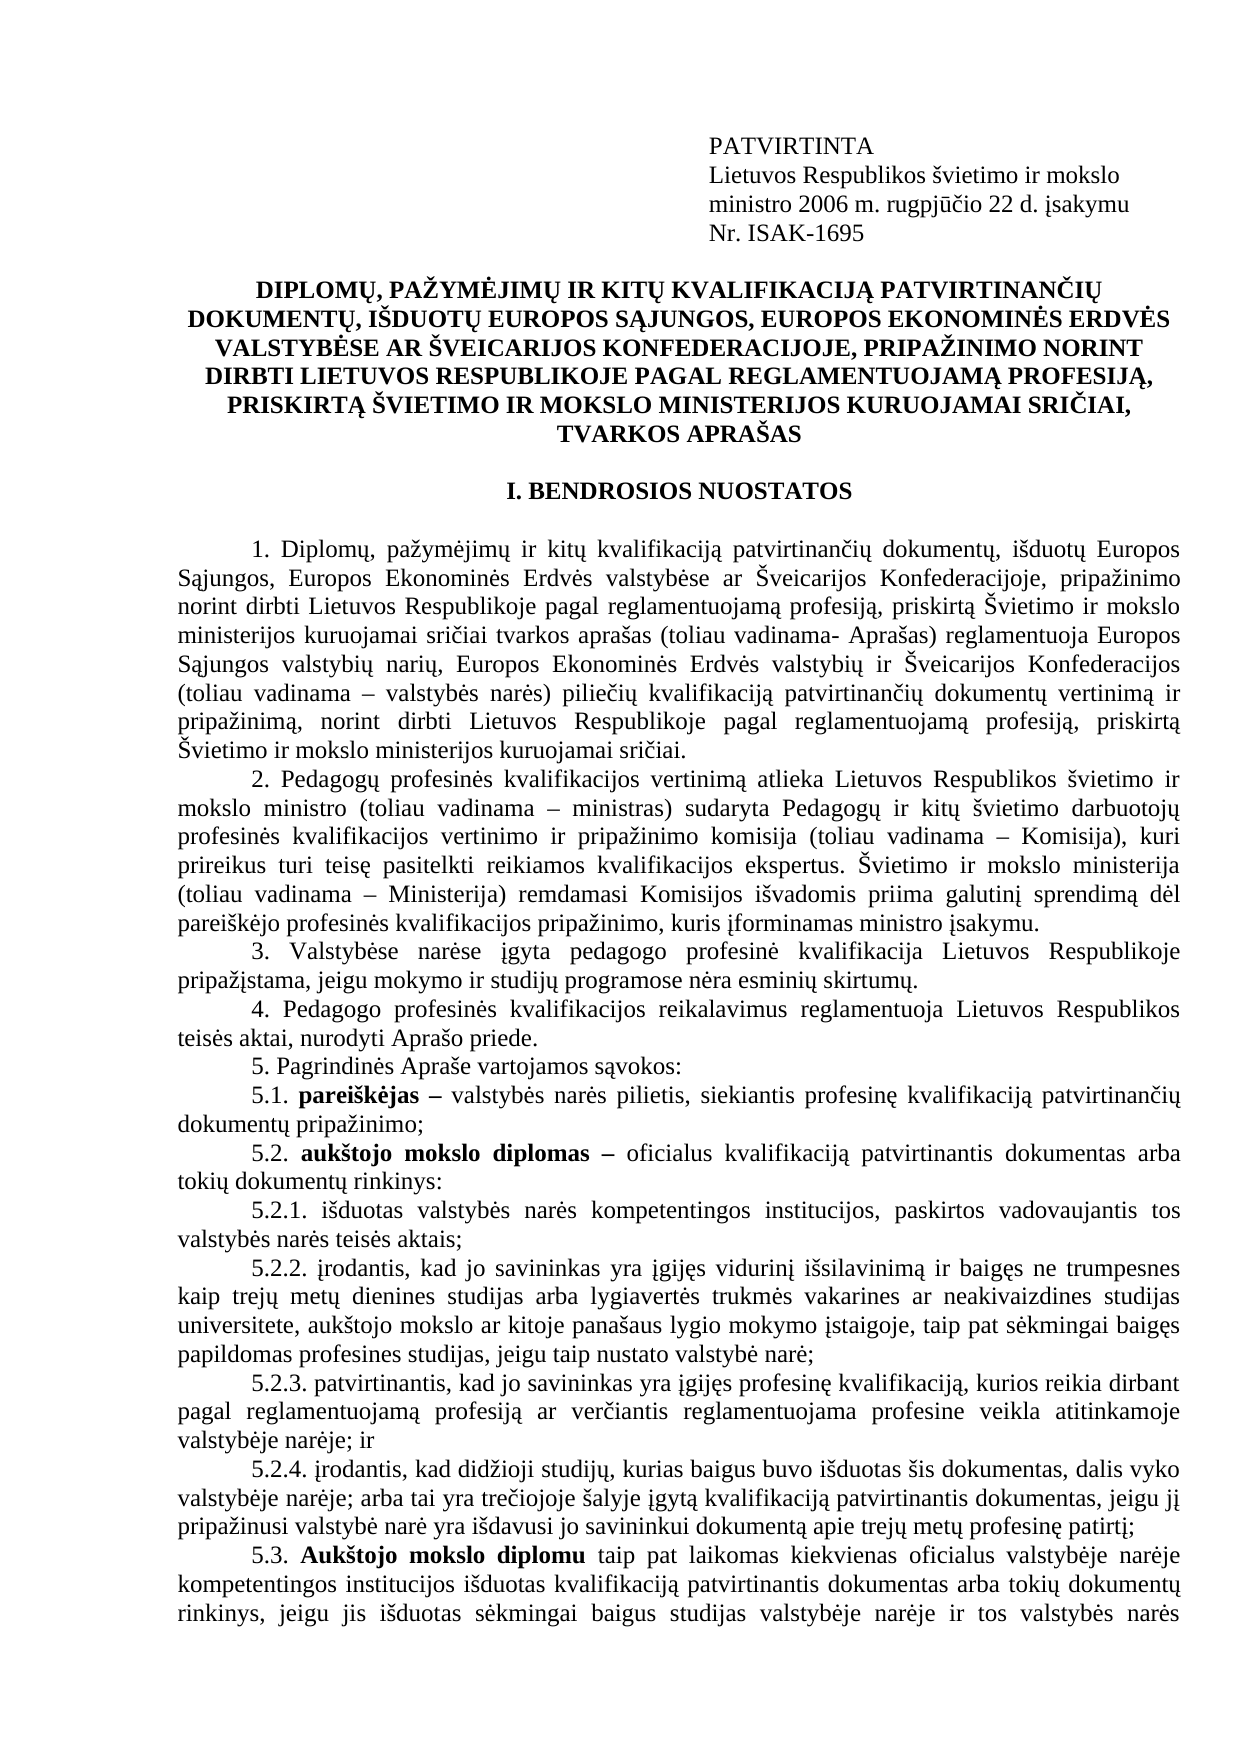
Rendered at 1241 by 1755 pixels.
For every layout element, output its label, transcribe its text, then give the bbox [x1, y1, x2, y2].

text 5. Pagrindinės Apraše vartojamos sąvokos: [177, 1051, 1181, 1080]
text 5.2.2. įrodantis, kad jo savininkas yra įgijęs vidurinį išsilavinimą ir baigęs ne trumpesnes kaip trejų metų dienines studijas arba lygiavertės trukmės vakarines ar neakivaizdines studijas universitete, aukštojo mokslo ar kitoje panašaus lygio mokymo įstaigoje, taip pat sėkmingai baigęs papildomas profesines studijas, jeigu taip nustato valstybė narė; [177, 1253, 1181, 1368]
text PATVIRTINTA [177, 131, 1181, 160]
text 3. Valstybėse narėse įgyta pedagogo profesinė kvalifikacija Lietuvos Respublikoje pripažįstama, jeigu mokymo ir studijų programose nėra esminių skirtumų. [177, 936, 1181, 994]
text 5.2. aukštojo mokslo diplomas – oficialus kvalifikaciją patvirtinantis dokumentas arba tokių dokumentų rinkinys: [177, 1138, 1181, 1195]
text 5.2.1. išduotas valstybės narės kompetentingos institucijos, paskirtos vadovaujantis tos valstybės narės teisės aktais; [177, 1195, 1181, 1253]
text 4. Pedagogo profesinės kvalifikacijos reikalavimus reglamentuoja Lietuvos Respublikos teisės aktai, nurodyti Aprašo priede. [177, 994, 1181, 1051]
text 1. Diplomų, pažymėjimų ir kitų kvalifikaciją patvirtinančių dokumentų, išduotų Europos Sąjungos, Europos Ekonominės Erdvės valstybėse ar Šveicarijos Konfederacijoje, pripažinimo norint dirbti Lietuvos Respublikoje pagal reglamentuojamą profesiją, priskirtą Švietimo ir mokslo ministerijos kuruojamai sričiai tvarkos aprašas (toliau vadinama- Aprašas) reglamentuoja Europos Sąjungos valstybių narių, Europos Ekonominės Erdvės valstybių ir Šveicarijos Konfederacijos (toliau vadinama – valstybės narės) piliečių kvalifikaciją patvirtinančių dokumentų vertinimą ir pripažinimą, norint dirbti Lietuvos Respublikoje pagal reglamentuojamą profesiją, priskirtą Švietimo ir mokslo ministerijos kuruojamai sričiai. [177, 534, 1181, 764]
text 5.2.3. patvirtinantis, kad jo savininkas yra įgijęs profesinę kvalifikaciją, kurios reikia dirbant pagal reglamentuojamą profesiją ar verčiantis reglamentuojama profesine veikla atitinkamoje valstybėje narėje; ir [177, 1368, 1181, 1454]
text 5.3. Aukštojo mokslo diplomu taip pat laikomas kiekvienas oficialus valstybėje narėje kompetentingos institucijos išduotas kvalifikaciją patvirtinantis dokumentas arba tokių dokumentų rinkinys, jeigu jis išduotas sėkmingai baigus studijas valstybėje narėje ir tos valstybės narės [177, 1540, 1181, 1626]
text Lietuvos Respublikos švietimo ir mokslo [177, 160, 1181, 189]
text Nr. ISAK-1695 [177, 218, 1181, 246]
text 5.1. pareiškėjas – valstybės narės pilietis, siekiantis profesinę kvalifikaciją patvirtinančių dokumentų pripažinimo; [177, 1080, 1181, 1138]
text 5.2.4. įrodantis, kad didžioji studijų, kurias baigus buvo išduotas šis dokumentas, dalis vyko valstybėje narėje; arba tai yra trečiojoje šalyje įgytą kvalifikaciją patvirtinantis dokumentas, jeigu jį pripažinusi valstybė narė yra išdavusi jo savininkui dokumentą apie trejų metų profesinę patirtį; [177, 1454, 1181, 1540]
text 2. Pedagogų profesinės kvalifikacijos vertinimą atlieka Lietuvos Respublikos švietimo ir mokslo ministro (toliau vadinama – ministras) sudaryta Pedagogų ir kitų švietimo darbuotojų profesinės kvalifikacijos vertinimo ir pripažinimo komisija (toliau vadinama – Komisija), kuri prireikus turi teisę pasitelkti reikiamos kvalifikacijos ekspertus. Švietimo ir mokslo ministerija (toliau vadinama – Ministerija) remdamasi Komisijos išvadomis priima galutinį sprendimą dėl pareiškėjo profesinės kvalifikacijos pripažinimo, kuris įforminamas ministro įsakymu. [177, 764, 1181, 936]
text ministro 2006 m. rugpjūčio 22 d. įsakymu [177, 189, 1181, 218]
text DIPLOMŲ, PAŽYMĖJIMŲ IR KITŲ KVALIFIKACIJĄ PATVIRTINANČIŲ DOKUMENTŲ, IŠDUOTŲ EUROPOS SĄJUNGOS, EUROPOS EKONOMINĖS ERDVĖS VALSTYBĖSE AR ŠVEICARIJOS KONFEDERACIJOJE, PRIPAŽINIMO NORINT DIRBTI LIETUVOS RESPUBLIKOJE PAGAL REGLAMENTUOJAMĄ PROFESIJĄ, PRISKIRTĄ ŠVIETIMO IR MOKSLO MINISTERIJOS KURUOJAMAI SRIČIAI, TVARKOS APRAŠAS [177, 275, 1181, 448]
text I. BENDROSIOS NUOSTATOS [177, 476, 1181, 505]
